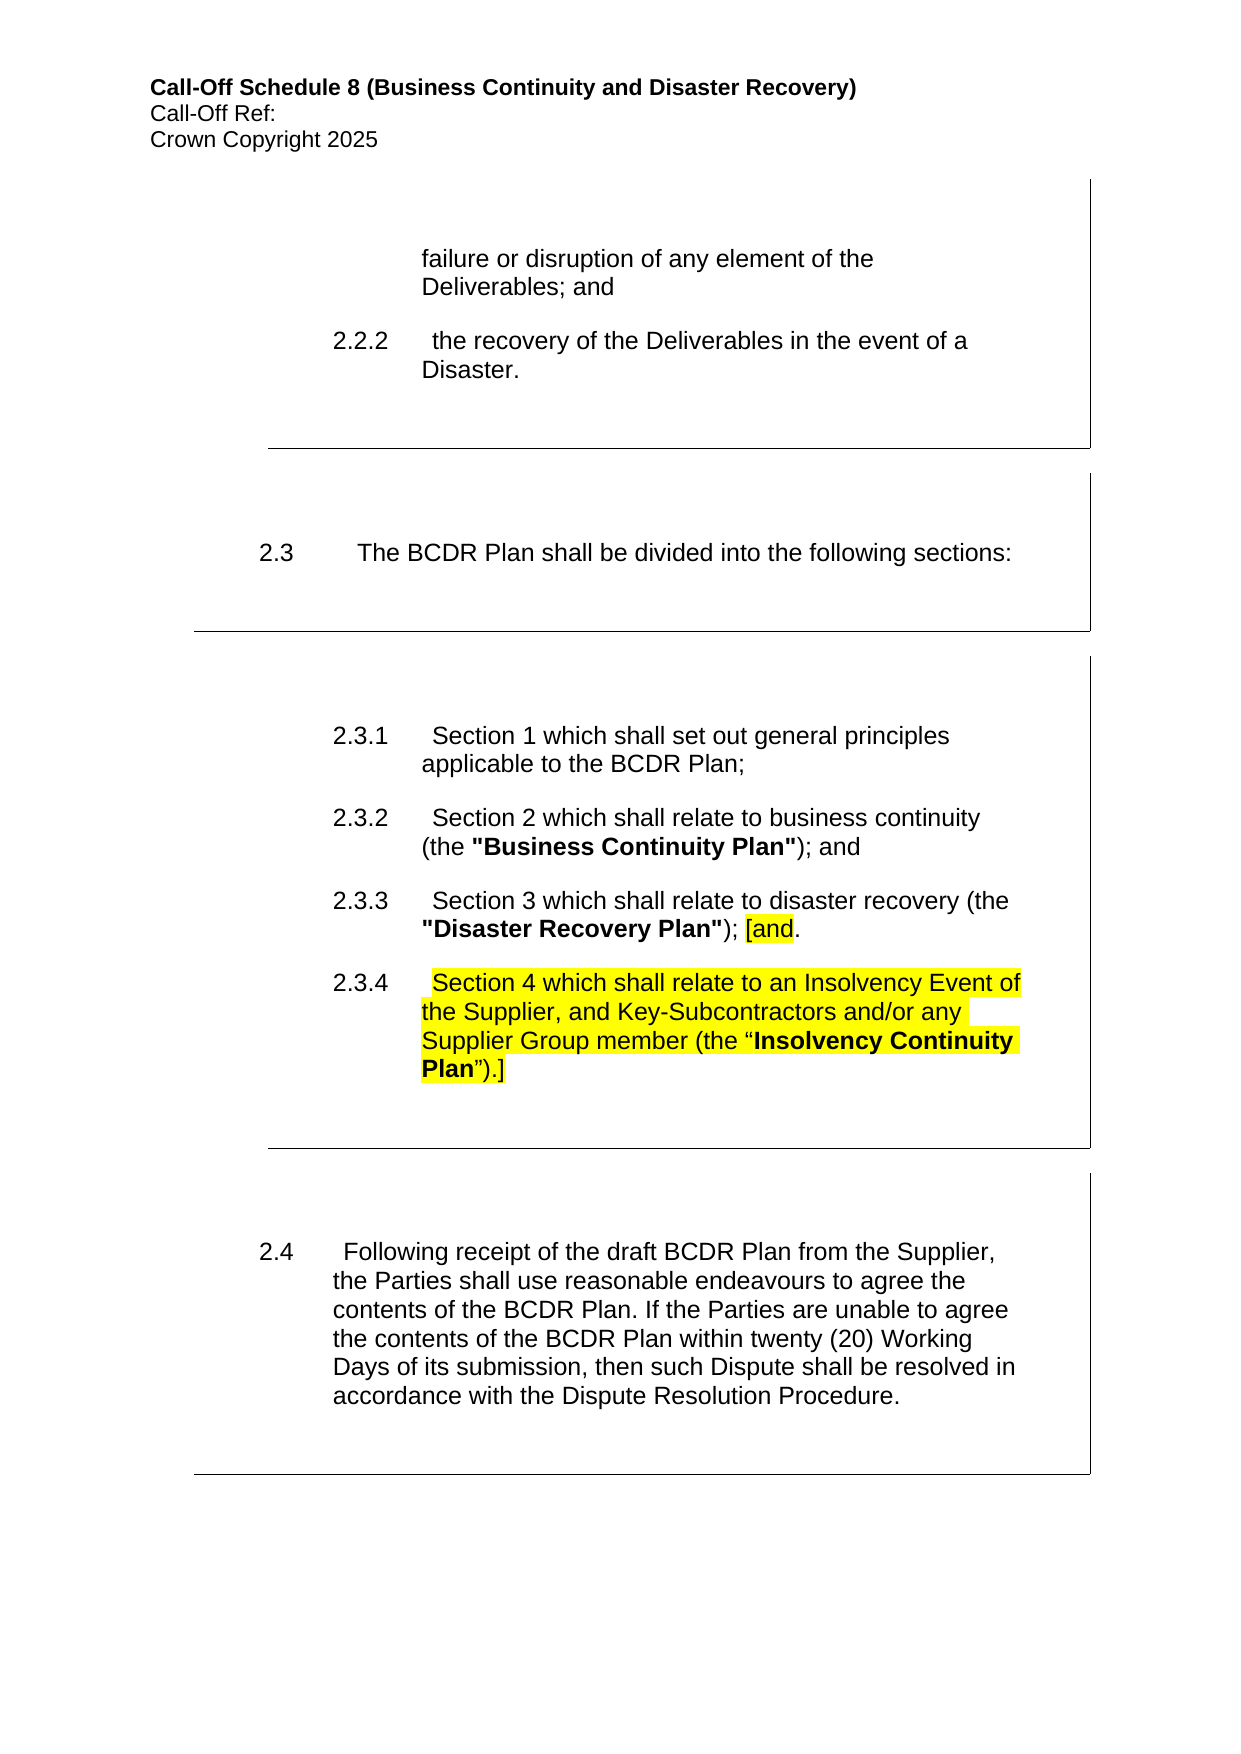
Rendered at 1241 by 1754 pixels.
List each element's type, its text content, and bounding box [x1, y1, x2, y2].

list Section 2 which shall relate to business continuity (the "Business Continuity Plan"); and [268, 738, 1090, 821]
list Section 3 which shall relate to disaster recovery (the "Disaster Recovery Plan"); [and. [268, 821, 1090, 903]
list the recovery of the Deliverables in the event of a Disaster. [268, 261, 1090, 448]
list Section 4 which shall relate to an Insolvency Event of the Supplier, and Key-Subcontractors and/or any Supplier Group member (the “Insolvency Continuity Plan”).] [268, 903, 1090, 1148]
list ensure continuity of the business processes and operations supported by the Services following any failure or disruption of any element of the Deliverables; and [268, 179, 1090, 261]
list Section 1 which shall set out general principles applicable to the BCDR Plan; [268, 656, 1090, 738]
list Following receipt of the draft BCDR Plan from the Supplier, the Parties shall use reasonable endeavours to agree the contents of the BCDR Plan. If the Parties are unable to agree the contents of the BCDR Plan within twenty (20) Working Days of its submission, then such Dispute shall be resolved in accordance with the Dispute Resolution Procedure. [194, 1173, 1090, 1474]
list The BCDR Plan shall be divided into the following sections: [194, 473, 1090, 631]
